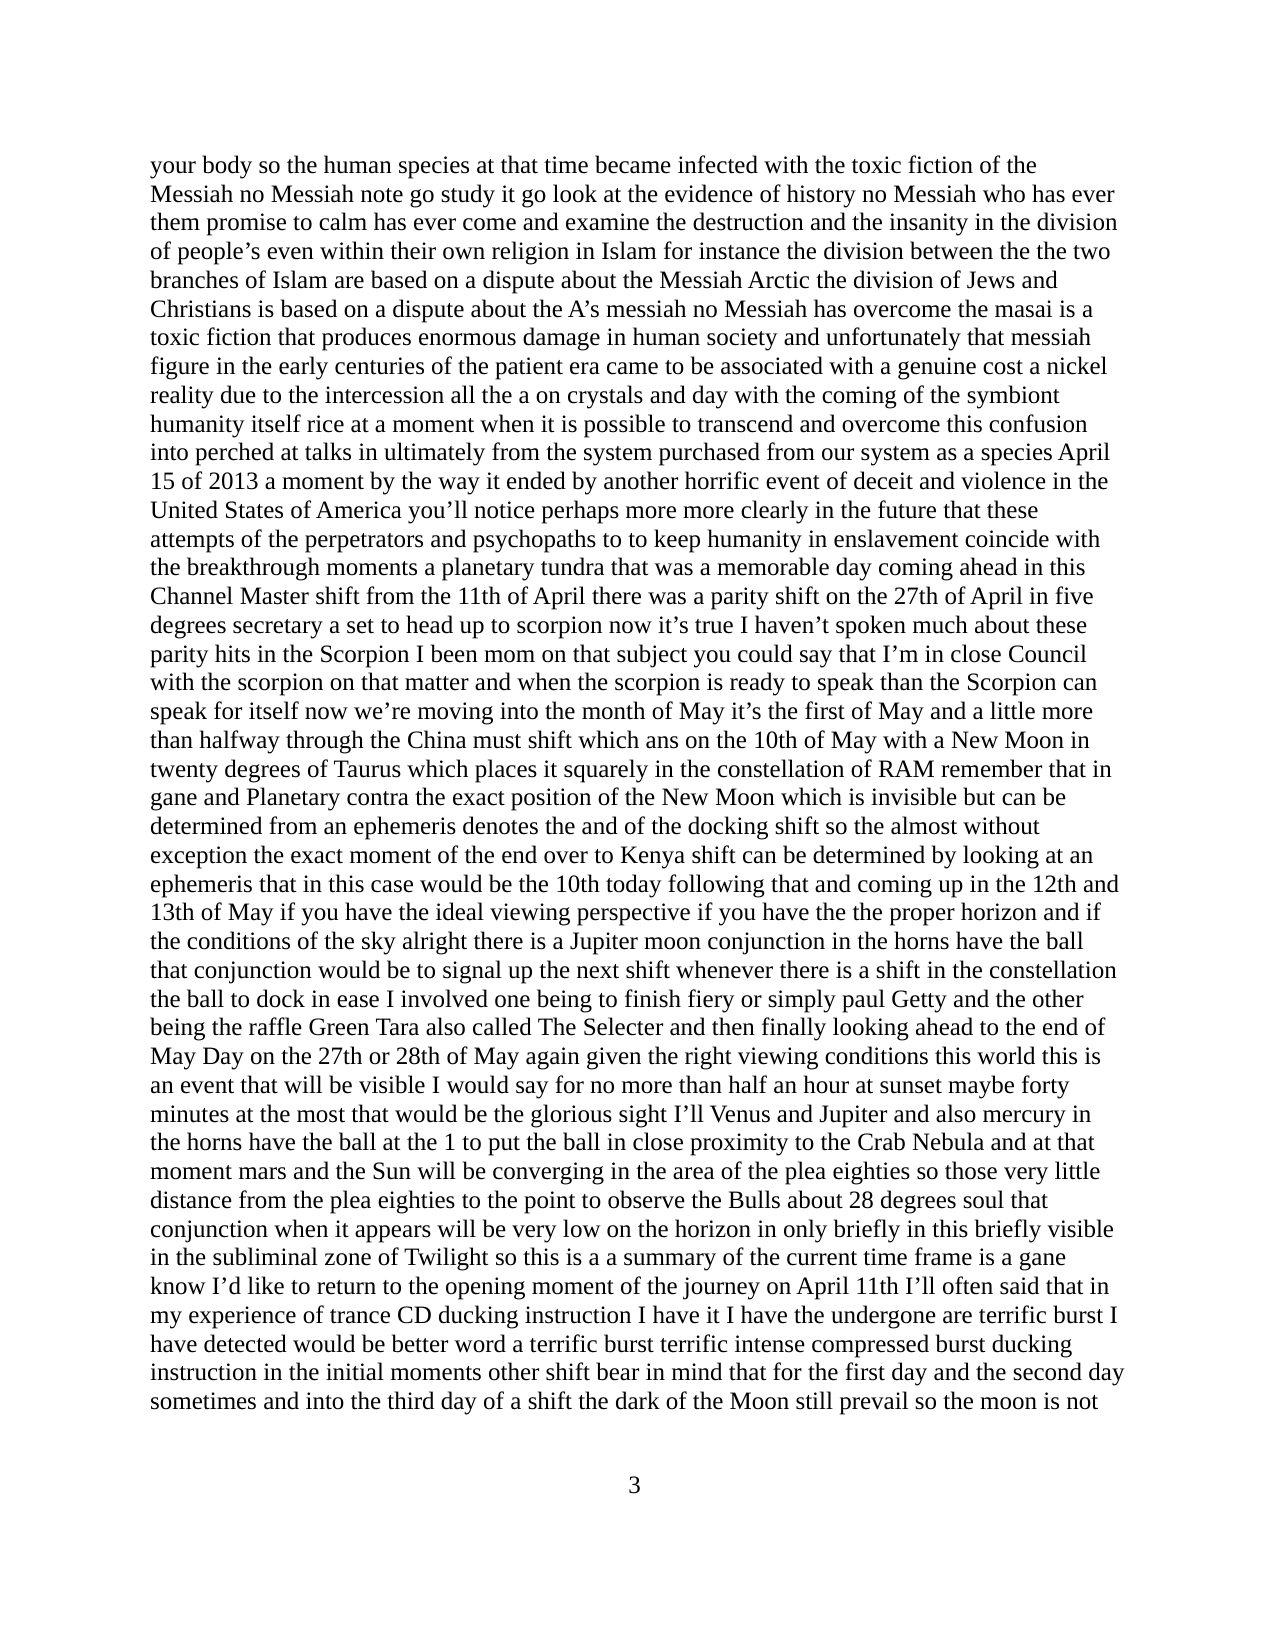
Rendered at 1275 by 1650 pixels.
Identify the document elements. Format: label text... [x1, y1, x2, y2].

text your body so the human species at that time became infected with the toxic fiction of the Messiah no Messiah note go study it go look at the evidence of history no Messiah who has ever them promise to calm has ever come and examine the destruction and the insanity in the division of people’s even within their own religion in Islam for instance the division between the the two branches of Islam are based on a dispute about the Messiah Arctic the division of Jews and Christians is based on a dispute about the A’s messiah no Messiah has overcome the masai is a toxic fiction that produces enormous damage in human society and unfortunately that messiah figure in the early centuries of the patient era came to be associated with a genuine cost a nickel reality due to the intercession all the a on crystals and day with the coming of the symbiont humanity itself rice at a moment when it is possible to transcend and overcome this confusion into perched at talks in ultimately from the system purchased from our system as a species April 15 of 2013 a moment by the way it ended by another horrific event of deceit and violence in the United States of America you’ll notice perhaps more more clearly in the future that these attempts of the perpetrators and psychopaths to to keep humanity in enslavement coincide with the breakthrough moments a planetary tundra that was a memorable day coming ahead in this Channel Master shift from the 11th of April there was a parity shift on the 27th of April in five degrees secretary a set to head up to scorpion now it’s true I haven’t spoken much about these parity hits in the Scorpion I been mom on that subject you could say that I’m in close Council with the scorpion on that matter and when the scorpion is ready to speak than the Scorpion can speak for itself now we’re moving into the month of May it’s the first of May and a little more than halfway through the China must shift which ans on the 10th of May with a New Moon in twenty degrees of Taurus which places it squarely in the constellation of RAM remember that in gane and Planetary contra the exact position of the New Moon which is invisible but can be determined from an ephemeris denotes the and of the docking shift so the almost without exception the exact moment of the end over to Kenya shift can be determined by looking at an ephemeris that in this case would be the 10th today following that and coming up in the 12th and 13th of May if you have the ideal viewing perspective if you have the the proper horizon and if the conditions of the sky alright there is a Jupiter moon conjunction in the horns have the ball that conjunction would be to signal up the next shift whenever there is a shift in the constellation the ball to dock in ease I involved one being to finish fiery or simply paul Getty and the other being the raffle Green Tara also called The Selecter and then finally looking ahead to the end of May Day on the 27th or 28th of May again given the right viewing conditions this world this is an event that will be visible I would say for no more than half an hour at sunset maybe forty minutes at the most that would be the glorious sight I’ll Venus and Jupiter and also mercury in the horns have the ball at the 1 to put the ball in close proximity to the Crab Nebula and at that moment mars and the Sun will be converging in the area of the plea eighties so those very little distance from the plea eighties to the point to observe the Bulls about 28 degrees soul that conjunction when it appears will be very low on the horizon in only briefly in this briefly visible in the subliminal zone of Twilight so this is a a summary of the current time frame is a gane know I’d like to return to the opening moment of the journey on April 11th I’ll often said that in my experience of trance CD ducking instruction I have it I have the undergone are terrific burst I have detected would be better word a terrific burst terrific intense compressed burst ducking instruction in the initial moments other shift bear in mind that for the first day and the second day sometimes and into the third day of a shift the dark of the Moon still prevail so the moon is not [150, 150, 1125, 1415]
